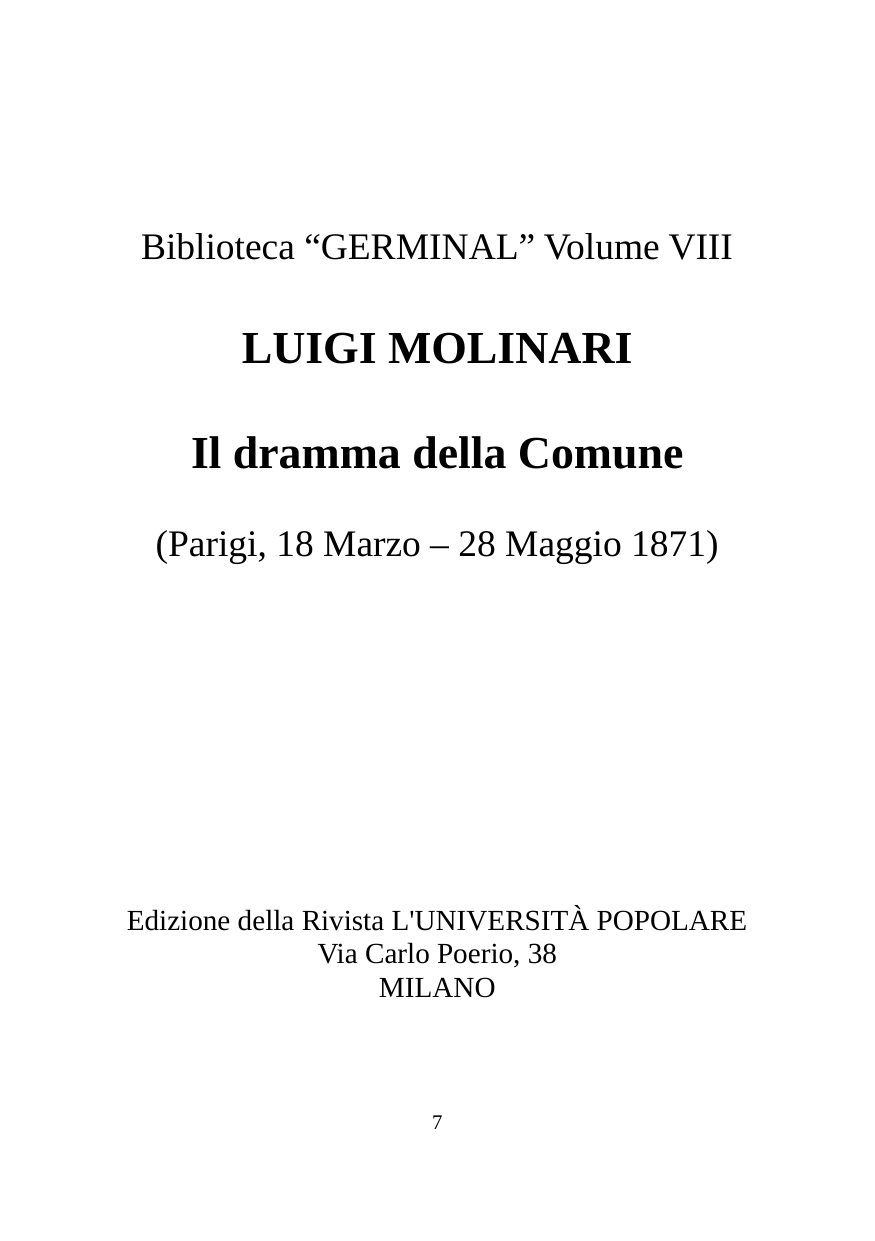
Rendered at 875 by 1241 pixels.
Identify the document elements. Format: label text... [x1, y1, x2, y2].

text Biblioteca “GERMINAL” Volume VIII LUIGI MOLINARI Il dramma della Comune (Parigi, 18 Marzo – 28 Maggio 1871) [106, 224, 768, 564]
text Edizione della Rivista L'UNIVERSITÀ POPOLARE Via Carlo Poerio, 38 MILANO [106, 903, 768, 1004]
